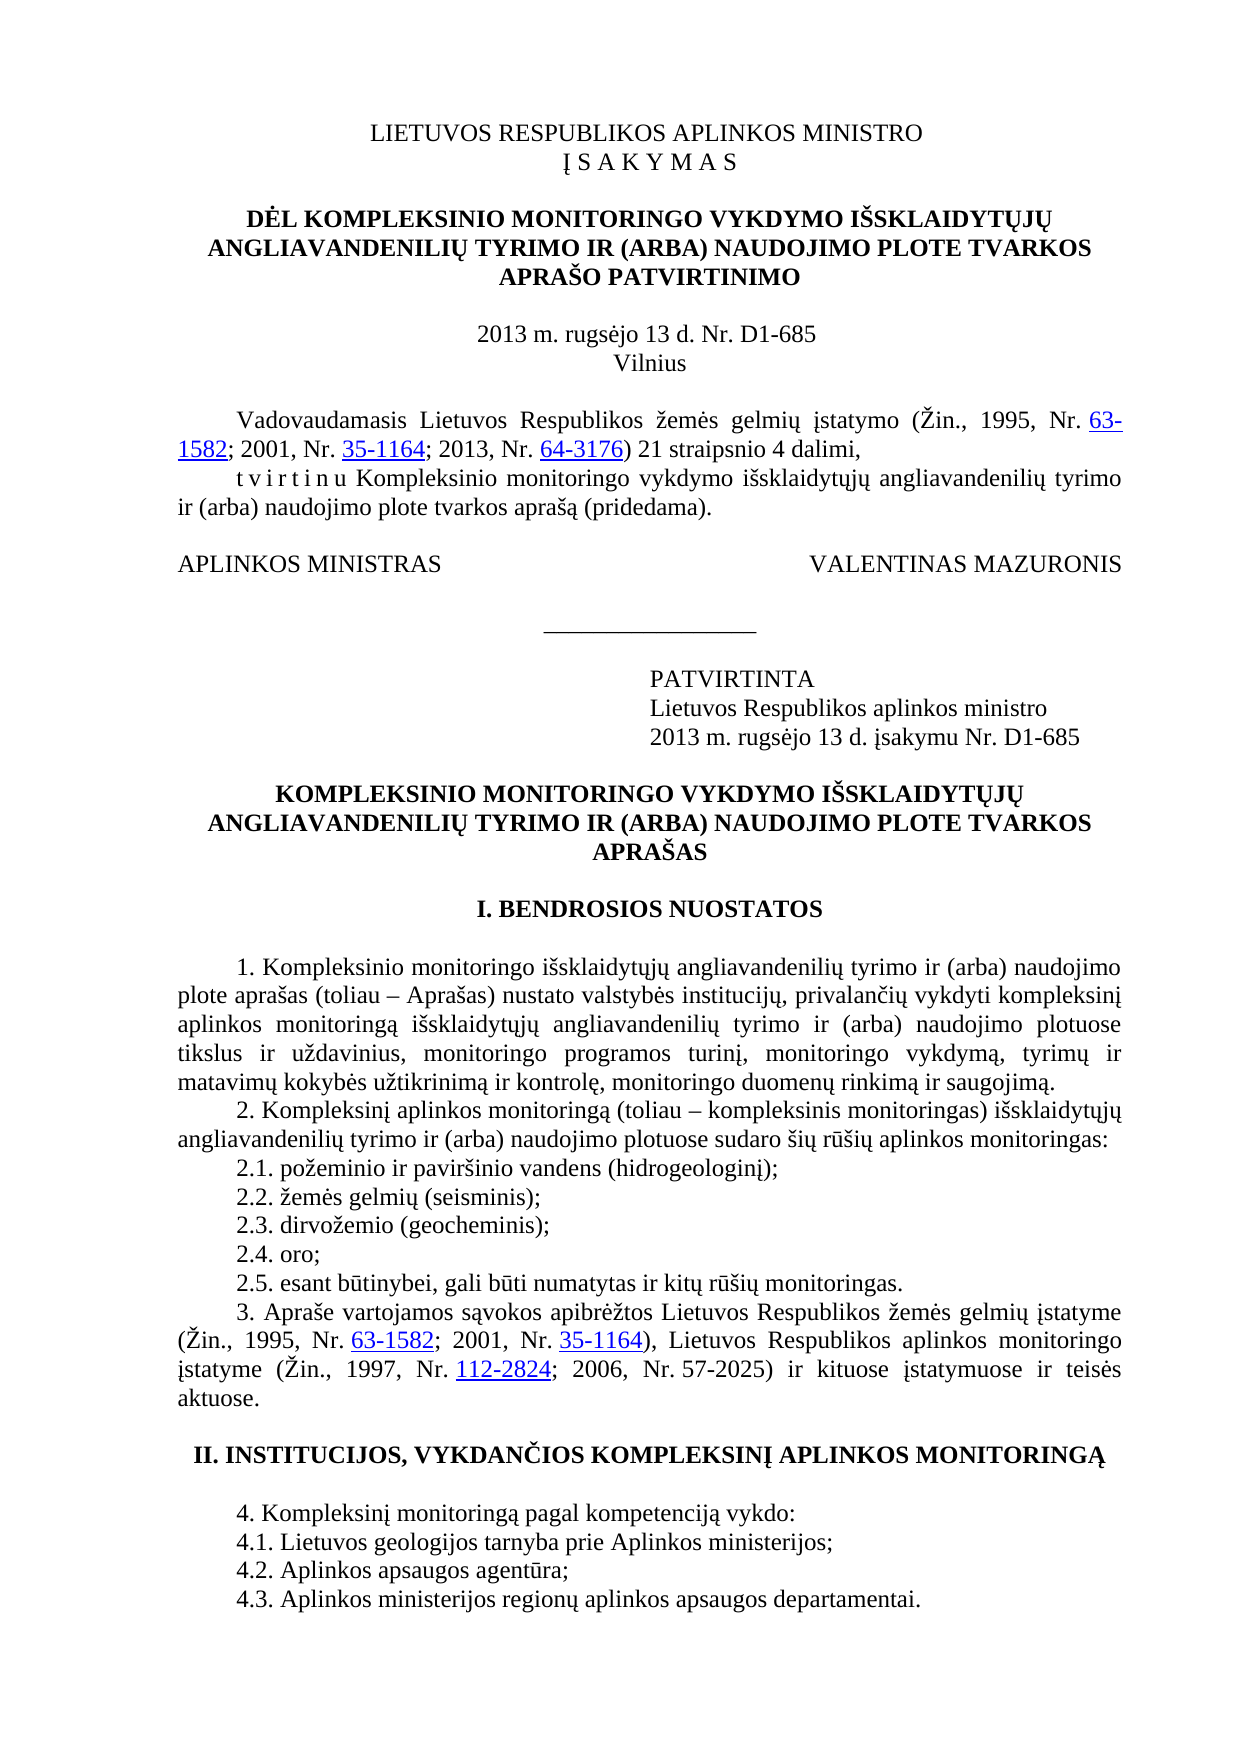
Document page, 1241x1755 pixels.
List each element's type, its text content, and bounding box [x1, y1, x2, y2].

text II. INSTITUCIJOS, VYKDANČIOS KOMPLEKSINĮ APLINKOS MONITORINGĄ [177, 1441, 1122, 1469]
text Kompleksinio monitoringo vykdymo išsklaidytųjų angliavandenilių tyrimo ir (arba) naudojimo plote tvarkos aprašAS [177, 779, 1122, 866]
text 2.5. esant būtinybei, gali būti numatytas ir kitų rūšių monitoringas. [177, 1268, 1122, 1297]
text 4.3. Aplinkos ministerijos regionų aplinkos apsaugos departamentai. [177, 1584, 1122, 1613]
text 1. Kompleksinio monitoringo išsklaidytųjų angliavandenilių tyrimo ir (arba) naudojimo plote aprašas (toliau – Aprašas) nustato valstybės institucijų, privalančių vykdyti kompleksinį aplinkos monitoringą išsklaidytųjų angliavandenilių tyrimo ir (arba) naudojimo plotuose tikslus ir uždavinius, monitoringo programos turinį, monitoringo vykdymą, tyrimų ir matavimų kokybės užtikrinimą ir kontrolę, monitoringo duomenų rinkimą ir saugojimą. [177, 952, 1122, 1096]
text 2013 m. rugsėjo 13 d. įsakymu Nr. D1-685 [649, 722, 1122, 751]
text 4.2. Aplinkos apsaugos agentūra; [177, 1556, 1122, 1584]
text Aplinkos ministras Valentinas Mazuronis [177, 549, 1122, 578]
text 2.2. žemės gelmių (seisminis); [177, 1182, 1122, 1211]
text 2. Kompleksinį aplinkos monitoringą (toliau – kompleksinis monitoringas) išsklaidytųjų angliavandenilių tyrimo ir (arba) naudojimo plotuose sudaro šių rūšių aplinkos monitoringas: [177, 1096, 1122, 1153]
text 2.4. oro; [177, 1239, 1122, 1268]
text LIETUVOS RESPUBLIKOS APLINKOS MINISTRO [177, 118, 1122, 147]
text _________________ [177, 607, 1122, 636]
text tvirtinu Kompleksinio monitoringo vykdymo išsklaidytųjų angliavandenilių tyrimo ir (arba) naudojimo plote tvarkos aprašą (pridedama). [177, 463, 1122, 521]
text 2013 m. rugsėjo 13 d. Nr. D1-685 [177, 319, 1122, 348]
text 3. Apraše vartojamos sąvokos apibrėžtos Lietuvos Respublikos žemės gelmių įstatyme (Žin., 1995, Nr. 63-1582; 2001, Nr. 35-1164), Lietuvos Respublikos aplinkos monitoringo įstatyme (Žin., 1997, Nr. 112-2824; 2006, Nr. 57-2025) ir kituose įstatymuose ir teisės aktuose. [177, 1297, 1122, 1412]
text 2.3. dirvožemio (geocheminis); [177, 1211, 1122, 1239]
text Lietuvos Respublikos aplinkos ministro [649, 693, 1122, 722]
text 4. Kompleksinį monitoringą pagal kompetenciją vykdo: [177, 1498, 1122, 1527]
text I. Bendrosios nuostatos [177, 894, 1122, 923]
text 4.1. Lietuvos geologijos tarnyba prie Aplinkos ministerijos; [177, 1527, 1122, 1556]
text 2.1. požeminio ir paviršinio vandens (hidrogeologinį); [177, 1153, 1122, 1182]
text Į S A K Y M A S [177, 147, 1122, 176]
text PATVIRTINTA [649, 664, 1122, 693]
text DĖL KOMPLEKSINIO MONITORINGO VYKDYMO IŠSKLAIDYTŲJŲ ANGLIAVANDENILIŲ TYRIMO IR (ARBA) NAUDOJIMO PLOTE TVARKOS APRAŠO PATVIRTINIMO [177, 204, 1122, 291]
text Vadovaudamasis Lietuvos Respublikos žemės gelmių įstatymo (Žin., 1995, Nr. 63-1582; 2001, Nr. 35-1164; 2013, Nr. 64-3176) 21 straipsnio 4 dalimi, [177, 406, 1122, 463]
text Vilnius [177, 348, 1122, 377]
